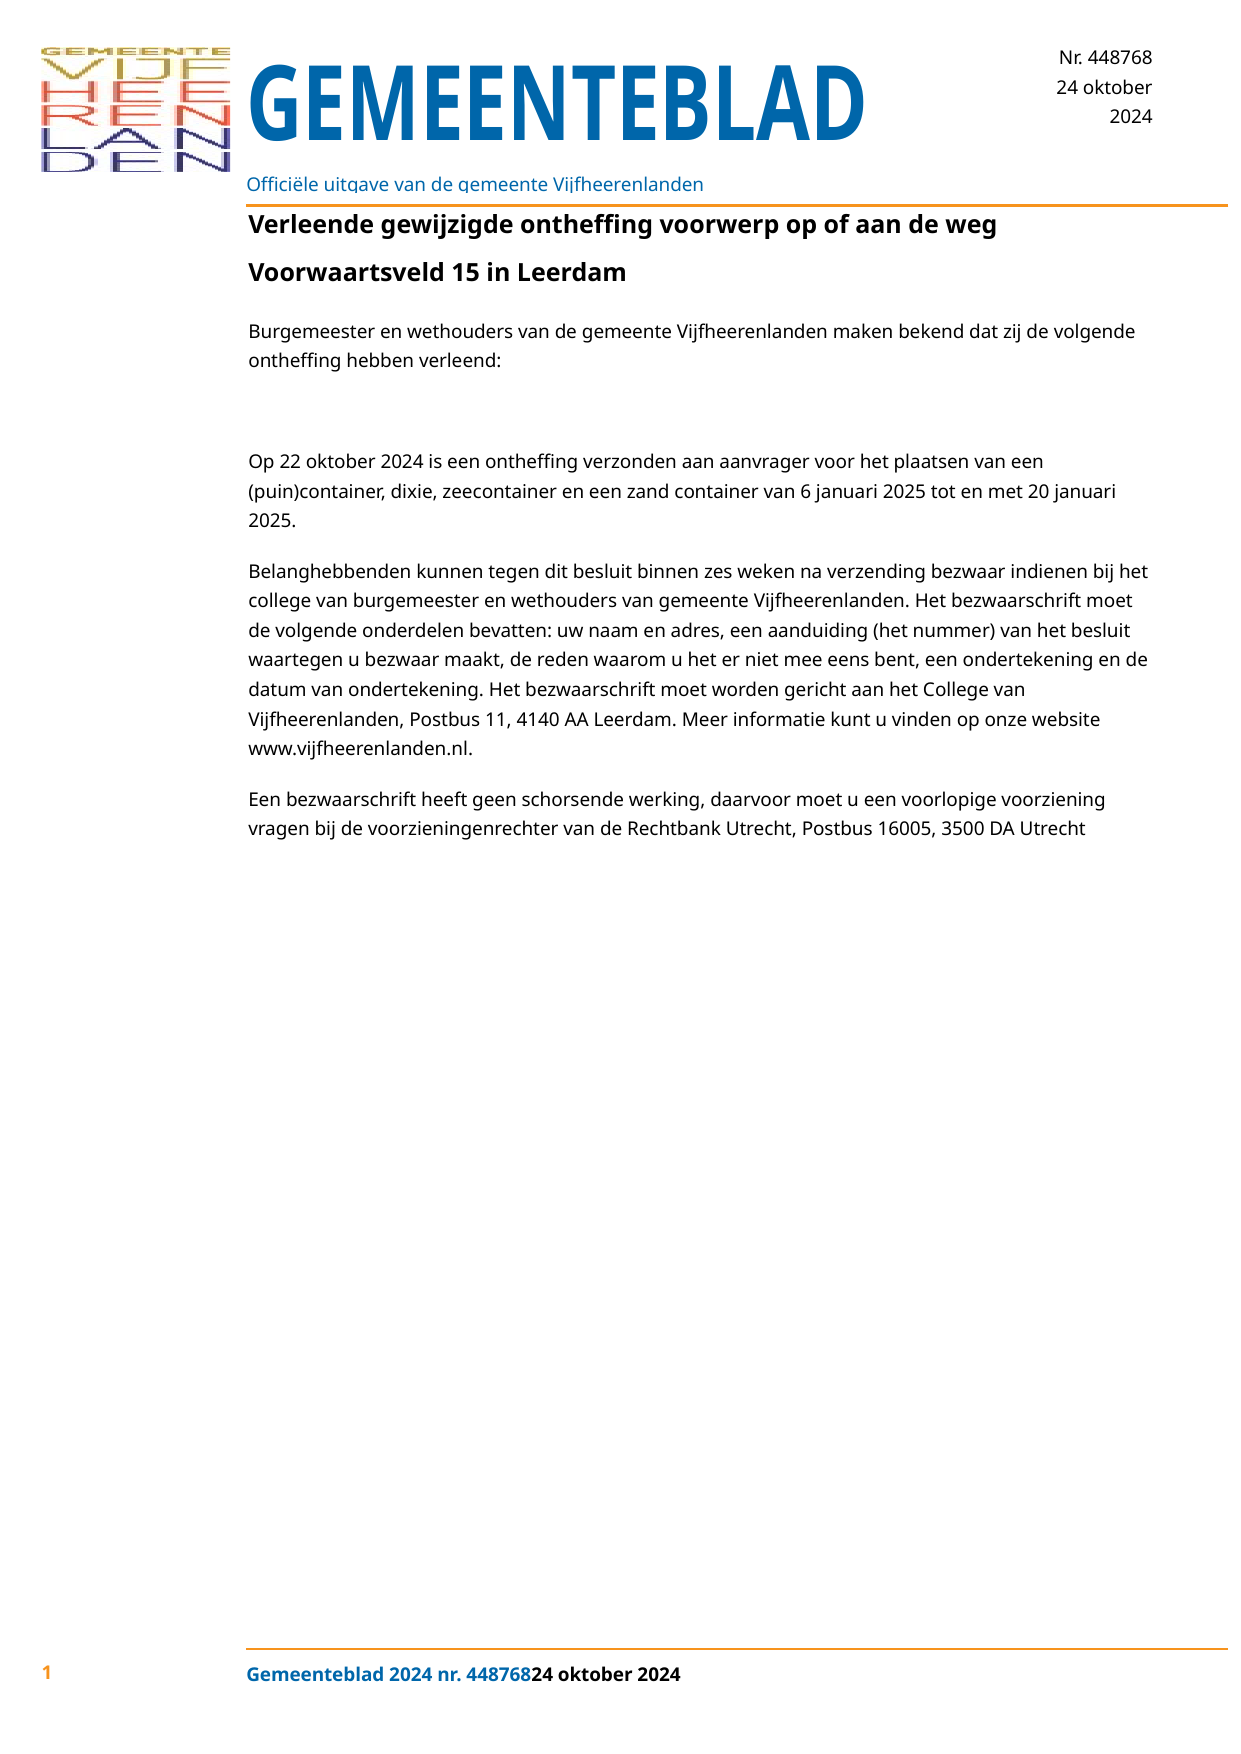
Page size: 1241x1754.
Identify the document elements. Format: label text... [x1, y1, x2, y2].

text Burgemeester en wethouders van de gemeente Vijfheerenlanden maken bekend dat zij de volgende ontheffing hebben verleend: [248, 318, 1152, 373]
text Belanghebbenden kunnen tegen dit besluit binnen zes weken na verzending bezwaar indienen bij het college van burgemeester en wethouders van gemeente Vijfheerenlanden. Het bezwaarschrift moet de volgende onderdelen bevatten: uw naam en adres, een aanduiding (het nummer) van het besluit waartegen u bezwaar maakt, de reden waarom u het er niet mee eens bent, een ondertekening en de datum van ondertekening. Het bezwaarschrift moet worden gericht aan het College van Vijfheerenlanden, Postbus 11, 4140 AA Leerdam. Meer informatie kunt u vinden op onze website www.vijfheerenlanden.nl. [248, 558, 1152, 761]
text Verleende gewijzigde ontheffing voorwerp op of aan de weg Voorwaartsveld 15 in Leerdam [248, 207, 1152, 288]
picture [41, 47, 231, 172]
text Een bezwaarschrift heeft geen schorsende werking, daarvoor moet u een voorlopige voorziening vragen bij de voorzieningenrechter van de Rechtbank Utrecht, Postbus 16005, 3500 DA Utrecht [248, 786, 1152, 841]
text Op 22 oktober 2024 is een ontheffing verzonden aan aanvrager voor het plaatsen van een (puin)container, dixie, zeecontainer en een zand container van 6 januari 2025 tot en met 20 januari 2025. [248, 448, 1152, 533]
